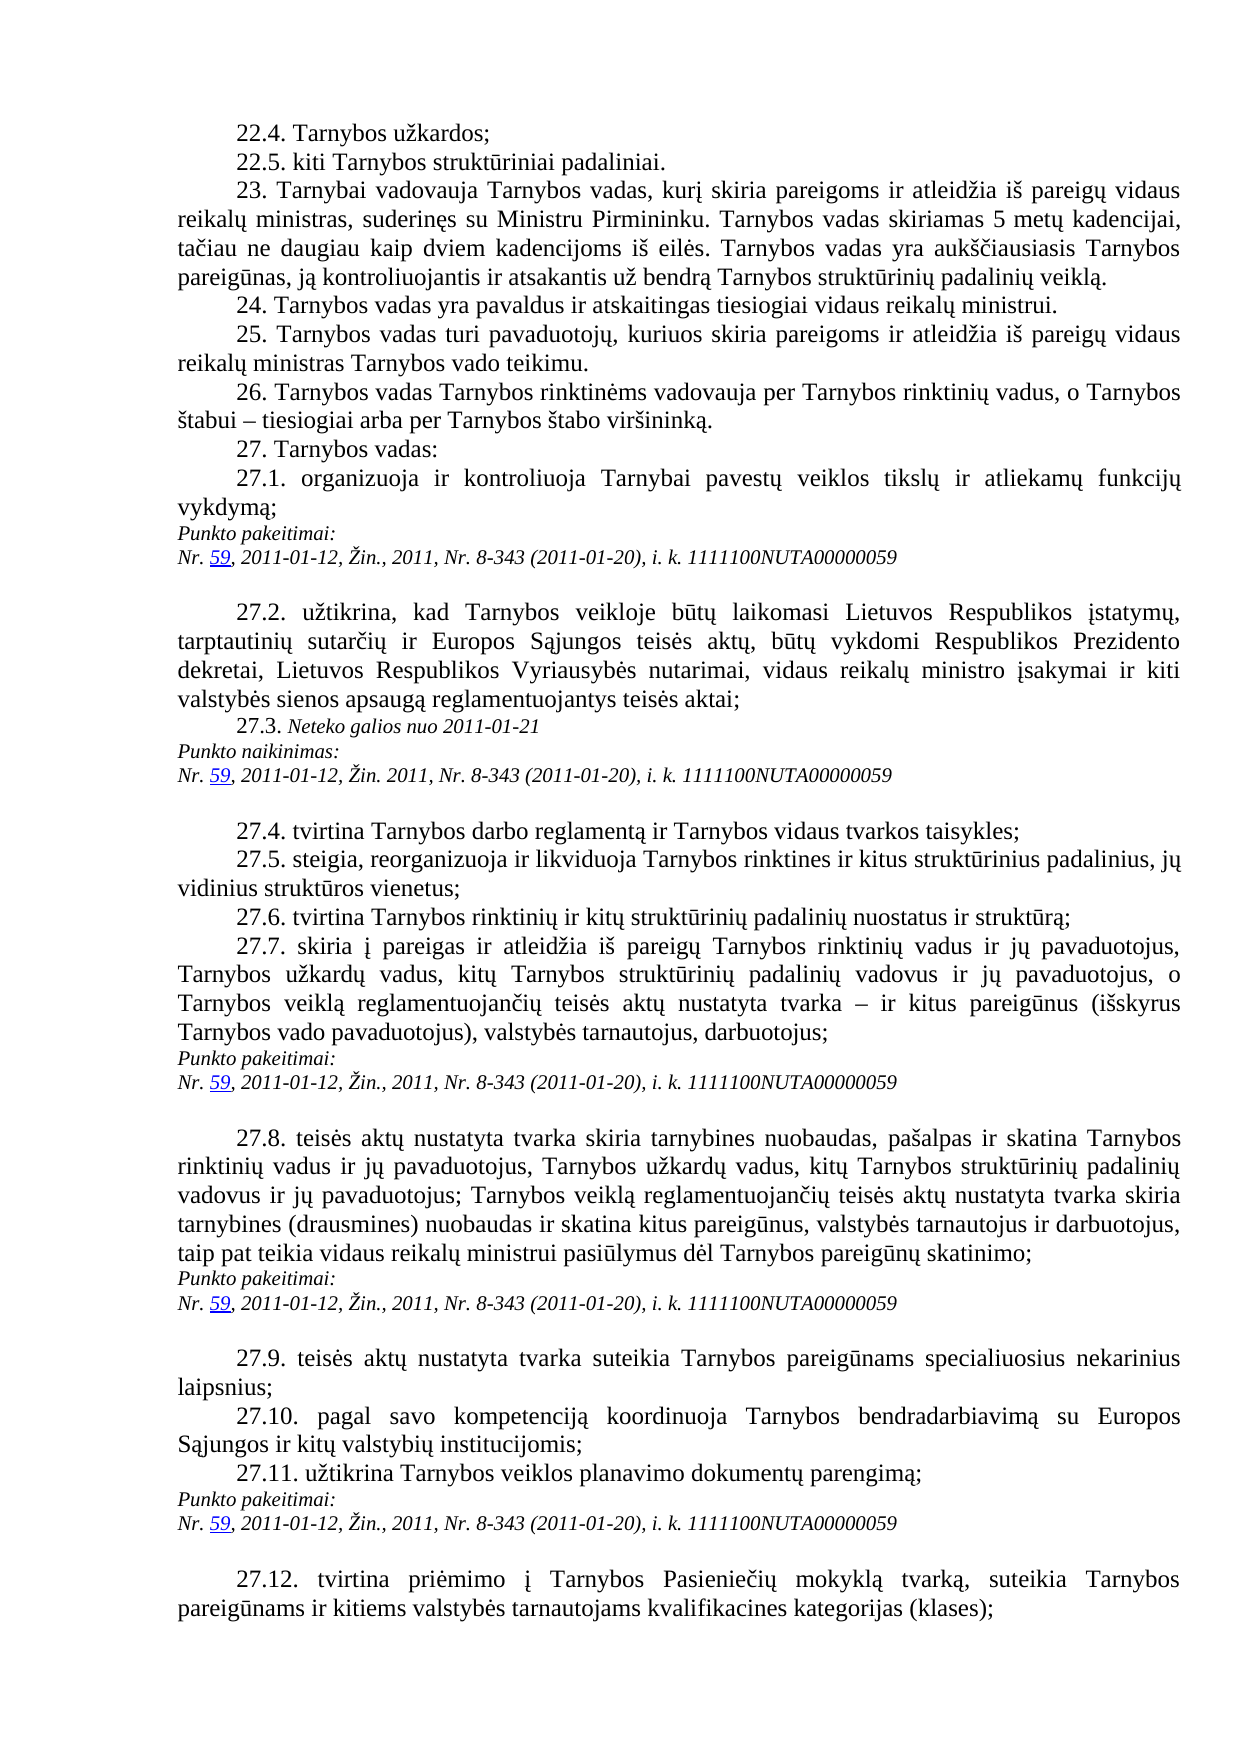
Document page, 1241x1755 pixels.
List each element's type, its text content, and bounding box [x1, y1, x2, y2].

text 27. Tarnybos vadas: [177, 434, 1181, 463]
text 22.4. Tarnybos užkardos; [177, 118, 1181, 147]
text 24. Tarnybos vadas yra pavaldus ir atskaitingas tiesiogiai vidaus reikalų ministrui. [177, 291, 1181, 319]
text 27.8. teisės aktų nustatyta tvarka skiria tarnybines nuobaudas, pašalpas ir skatina Tarnybos rinktinių vadus ir jų pavaduotojus, Tarnybos užkardų vadus, kitų Tarnybos struktūrinių padalinių vadovus ir jų pavaduotojus; Tarnybos veiklą reglamentuojančių teisės aktų nustatyta tvarka skiria tarnybines (drausmines) nuobaudas ir skatina kitus pareigūnus, valstybės tarnautojus ir darbuotojus, taip pat teikia vidaus reikalų ministrui pasiūlymus dėl Tarnybos pareigūnų skatinimo; [177, 1123, 1181, 1266]
text Nr. 59, 2011-01-12, Žin., 2011, Nr. 8-343 (2011-01-20), i. k. 1111100NUTA00000059 [177, 1070, 1181, 1094]
text 23. Tarnybai vadovauja Tarnybos vadas, kurį skiria pareigoms ir atleidžia iš pareigų vidaus reikalų ministras, suderinęs su Ministru Pirmininku. Tarnybos vadas skiriamas 5 metų kadencijai, tačiau ne daugiau kaip dviem kadencijoms iš eilės. Tarnybos vadas yra aukščiausiasis Tarnybos pareigūnas, ją kontroliuojantis ir atsakantis už bendrą Tarnybos struktūrinių padalinių veiklą. [177, 176, 1181, 291]
text 27.12. tvirtina priėmimo į Tarnybos Pasieniečių mokyklą tvarką, suteikia Tarnybos pareigūnams ir kitiems valstybės tarnautojams kvalifikacines kategorijas (klases); [177, 1564, 1181, 1621]
text Nr. 59, 2011-01-12, Žin., 2011, Nr. 8-343 (2011-01-20), i. k. 1111100NUTA00000059 [177, 1290, 1181, 1314]
text 27.4. tvirtina Tarnybos darbo reglamentą ir Tarnybos vidaus tvarkos taisykles; [177, 816, 1181, 844]
text 27.7. skiria į pareigas ir atleidžia iš pareigų Tarnybos rinktinių vadus ir jų pavaduotojus, Tarnybos užkardų vadus, kitų Tarnybos struktūrinių padalinių vadovus ir jų pavaduotojus, o Tarnybos veiklą reglamentuojančių teisės aktų nustatyta tvarka – ir kitus pareigūnus (išskyrus Tarnybos vado pavaduotojus), valstybės tarnautojus, darbuotojus; [177, 931, 1181, 1046]
text 27.9. teisės aktų nustatyta tvarka suteikia Tarnybos pareigūnams specialiuosius nekarinius laipsnius; [177, 1343, 1181, 1401]
text Punkto pakeitimai: [177, 521, 1181, 545]
text 22.5. kiti Tarnybos struktūriniai padaliniai. [177, 147, 1181, 176]
text Punkto pakeitimai: [177, 1266, 1181, 1290]
text 27.2. užtikrina, kad Tarnybos veikloje būtų laikomasi Lietuvos Respublikos įstatymų, tarptautinių sutarčių ir Europos Sąjungos teisės aktų, būtų vykdomi Respublikos Prezidento dekretai, Lietuvos Respublikos Vyriausybės nutarimai, vidaus reikalų ministro įsakymai ir kiti valstybės sienos apsaugą reglamentuojantys teisės aktai; [177, 597, 1181, 712]
text 27.6. tvirtina Tarnybos rinktinių ir kitų struktūrinių padalinių nuostatus ir struktūrą; [177, 902, 1181, 931]
text Punkto pakeitimai: [177, 1046, 1181, 1070]
text Nr. 59, 2011-01-12, Žin., 2011, Nr. 8-343 (2011-01-20), i. k. 1111100NUTA00000059 [177, 545, 1181, 569]
text 27.1. organizuoja ir kontroliuoja Tarnybai pavestų veiklos tikslų ir atliekamų funkcijų vykdymą; [177, 463, 1181, 521]
text 27.3. Neteko galios nuo 2011-01-21 [177, 712, 1181, 739]
text 27.5. steigia, reorganizuoja ir likviduoja Tarnybos rinktines ir kitus struktūrinius padalinius, jų vidinius struktūros vienetus; [177, 844, 1181, 902]
text 25. Tarnybos vadas turi pavaduotojų, kuriuos skiria pareigoms ir atleidžia iš pareigų vidaus reikalų ministras Tarnybos vado teikimu. [177, 319, 1181, 377]
text 27.11. užtikrina Tarnybos veiklos planavimo dokumentų parengimą; [177, 1458, 1181, 1487]
text 26. Tarnybos vadas Tarnybos rinktinėms vadovauja per Tarnybos rinktinių vadus, o Tarnybos štabui – tiesiogiai arba per Tarnybos štabo viršininką. [177, 377, 1181, 434]
text Punkto pakeitimai: [177, 1487, 1181, 1511]
text Nr. 59, 2011-01-12, Žin. 2011, Nr. 8-343 (2011-01-20), i. k. 1111100NUTA00000059 [177, 763, 1181, 787]
text 27.10. pagal savo kompetenciją koordinuoja Tarnybos bendradarbiavimą su Europos Sąjungos ir kitų valstybių institucijomis; [177, 1401, 1181, 1458]
text Nr. 59, 2011-01-12, Žin., 2011, Nr. 8-343 (2011-01-20), i. k. 1111100NUTA00000059 [177, 1511, 1181, 1535]
text Punkto naikinimas: [177, 739, 1181, 763]
